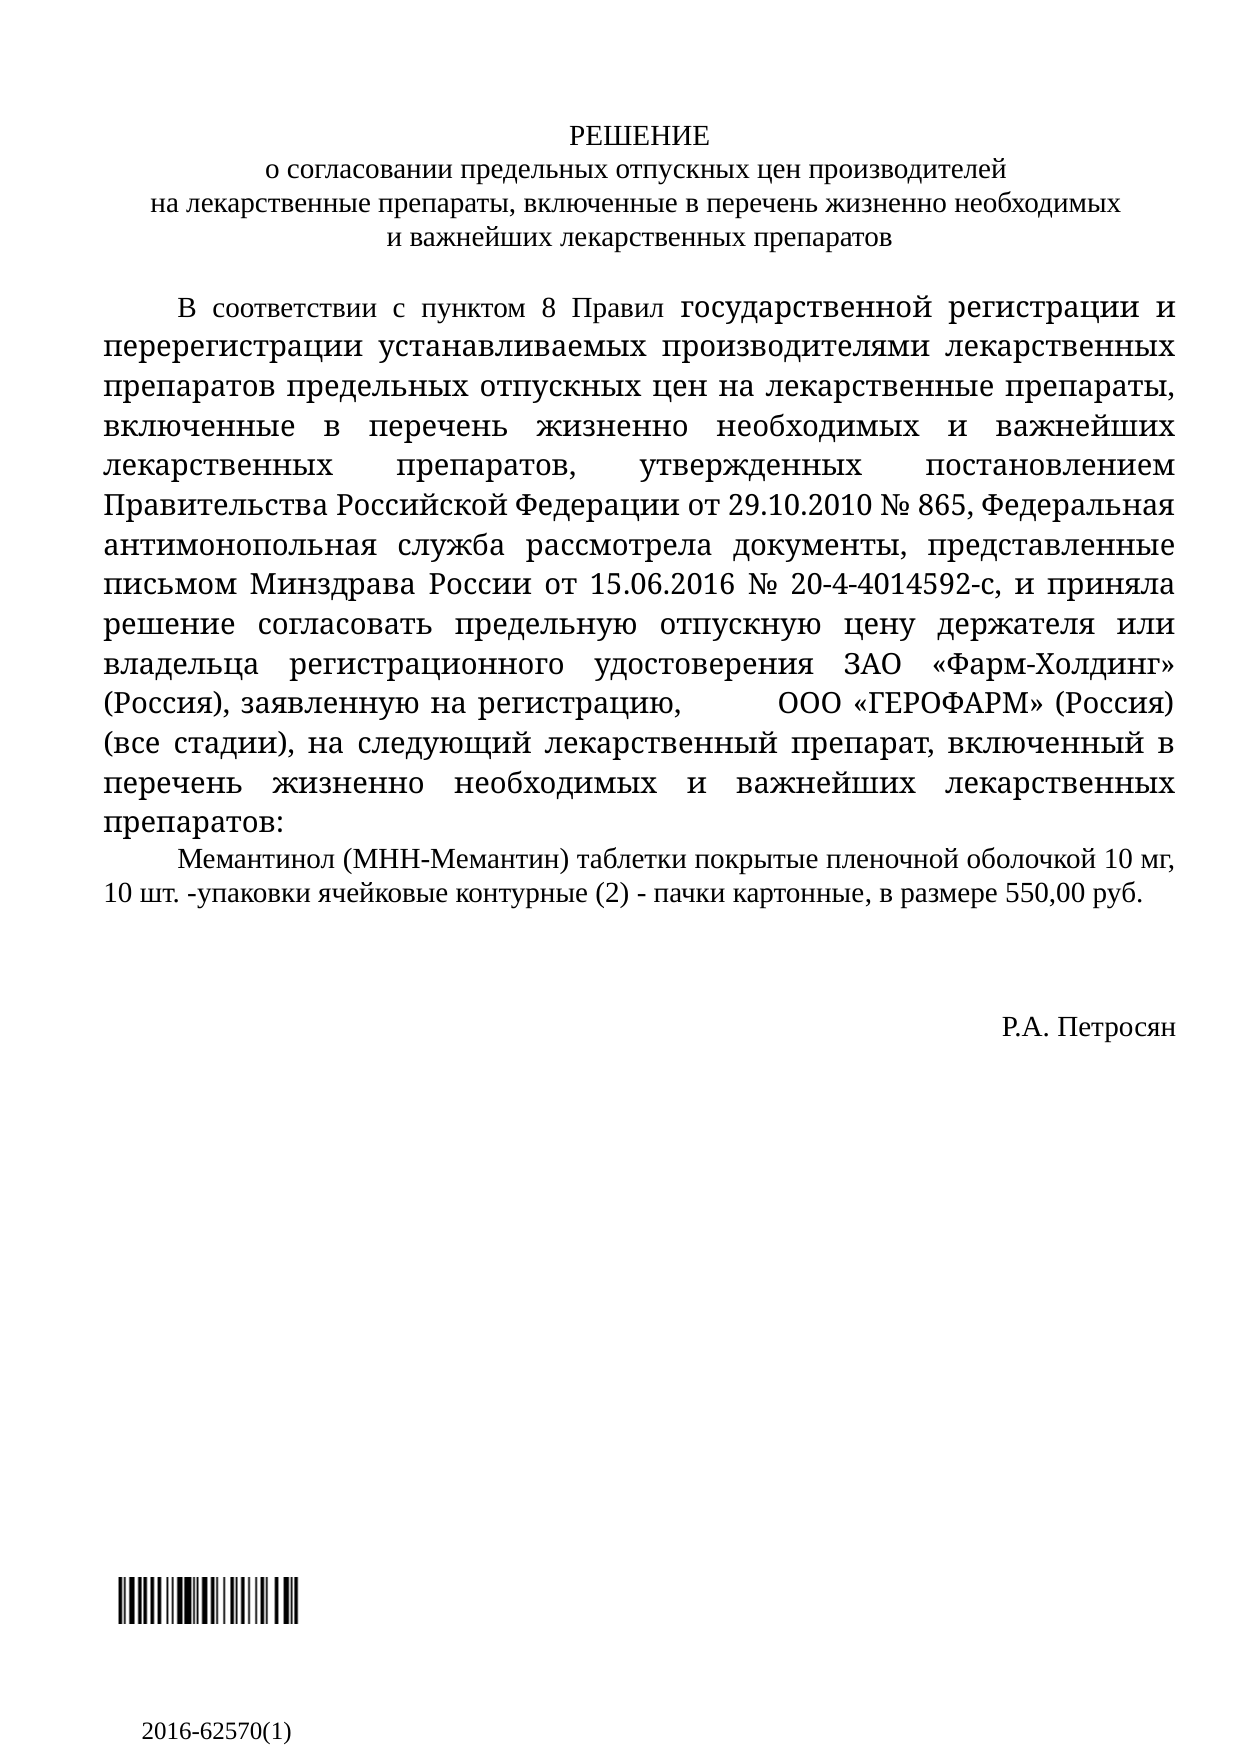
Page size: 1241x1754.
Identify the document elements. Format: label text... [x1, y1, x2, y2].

picture [103, 1577, 316, 1624]
text Р.А. Петросян [103, 1009, 1176, 1043]
text и важнейших лекарственных препаратов [103, 219, 1176, 252]
text Мемантинол (МНН-Мемантин) таблетки покрытые пленочной оболочкой 10 мг, 10 шт. -упаковки ячейковые контурные (2) - пачки картонные, в размере 550,00 руб. [103, 841, 1176, 908]
text РЕШЕНИЕ [103, 118, 1176, 152]
text В соответствии с пунктом 8 Правил государственной регистрации и перерегистрации устанавливаемых производителями лекарственных препаратов предельных отпускных цен на лекарственные препараты, включенные в перечень жизненно необходимых и важнейших лекарственных препаратов, утвержденных постановлением Правительства Российской Федерации от 29.10.2010 № 865, Федеральная антимонопольная служба рассмотрела документы, представленные письмом Минздрава России от 15.06.2016 № 20-4-4014592-с, и приняла решение согласовать предельную отпускную цену держателя или владельца регистрационного удостоверения ЗАО «Фарм-Холдинг» (Россия), заявленную на регистрацию, ООО «ГЕРОФАРМ» (Россия) (все стадии), на следующий лекарственный препарат, включенный в перечень жизненно необходимых и важнейших лекарственных препаратов: [103, 286, 1176, 841]
text о согласовании предельных отпускных цен производителей [103, 152, 1176, 185]
text на лекарственные препараты, включенные в перечень жизненно необходимых [103, 185, 1176, 219]
